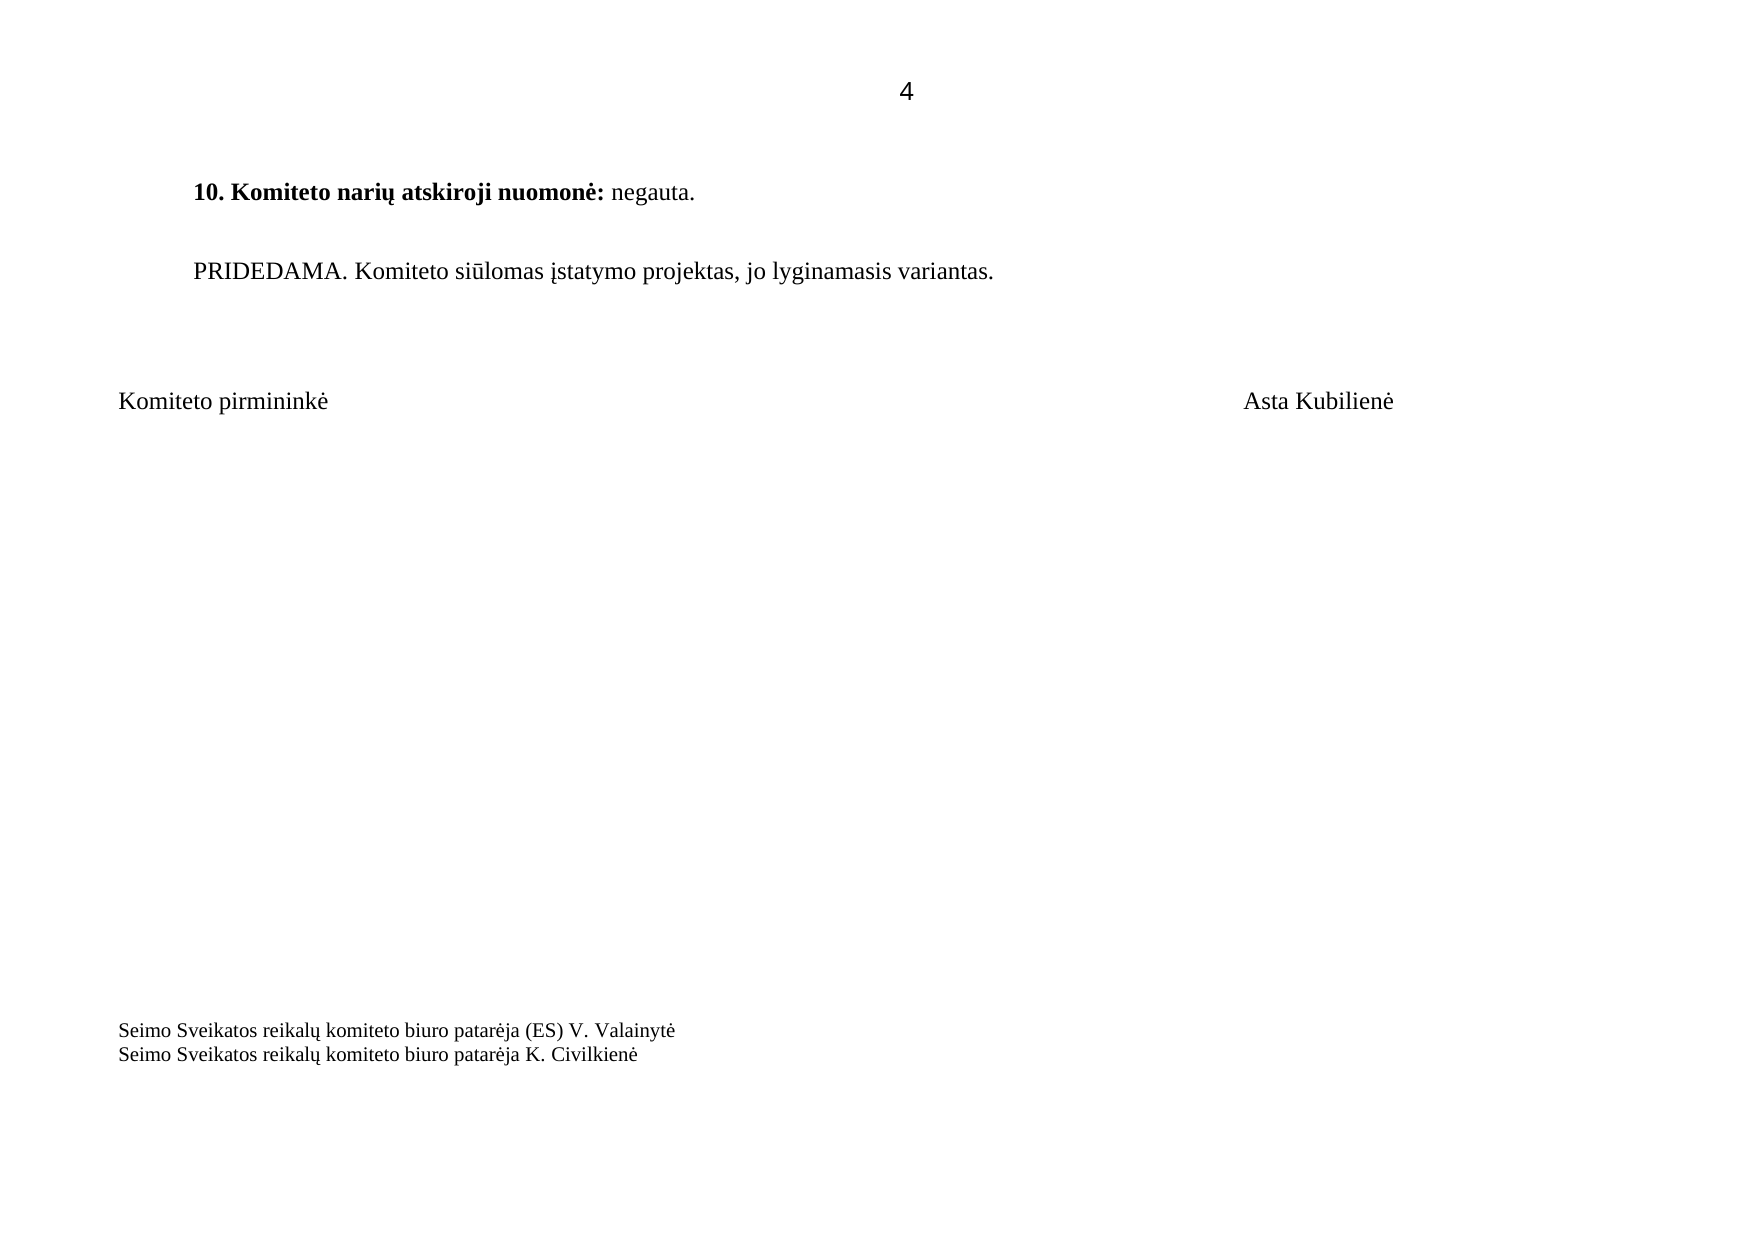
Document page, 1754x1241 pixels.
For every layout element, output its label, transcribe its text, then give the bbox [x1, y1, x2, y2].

text Seimo Sveikatos reikalų komiteto biuro patarėja K. Civilkienė [118, 1042, 1695, 1066]
text Seimo Sveikatos reikalų komiteto biuro patarėja (ES) V. Valainytė [118, 1018, 1695, 1042]
text 10. Komiteto narių atskiroji nuomonė: negauta. [118, 177, 1695, 206]
text Komiteto pirmininkė Asta Kubilienė [118, 386, 1695, 414]
text PRIDEDAMA. Komiteto siūlomas įstatymo projektas, jo lyginamasis variantas. [118, 256, 1695, 285]
